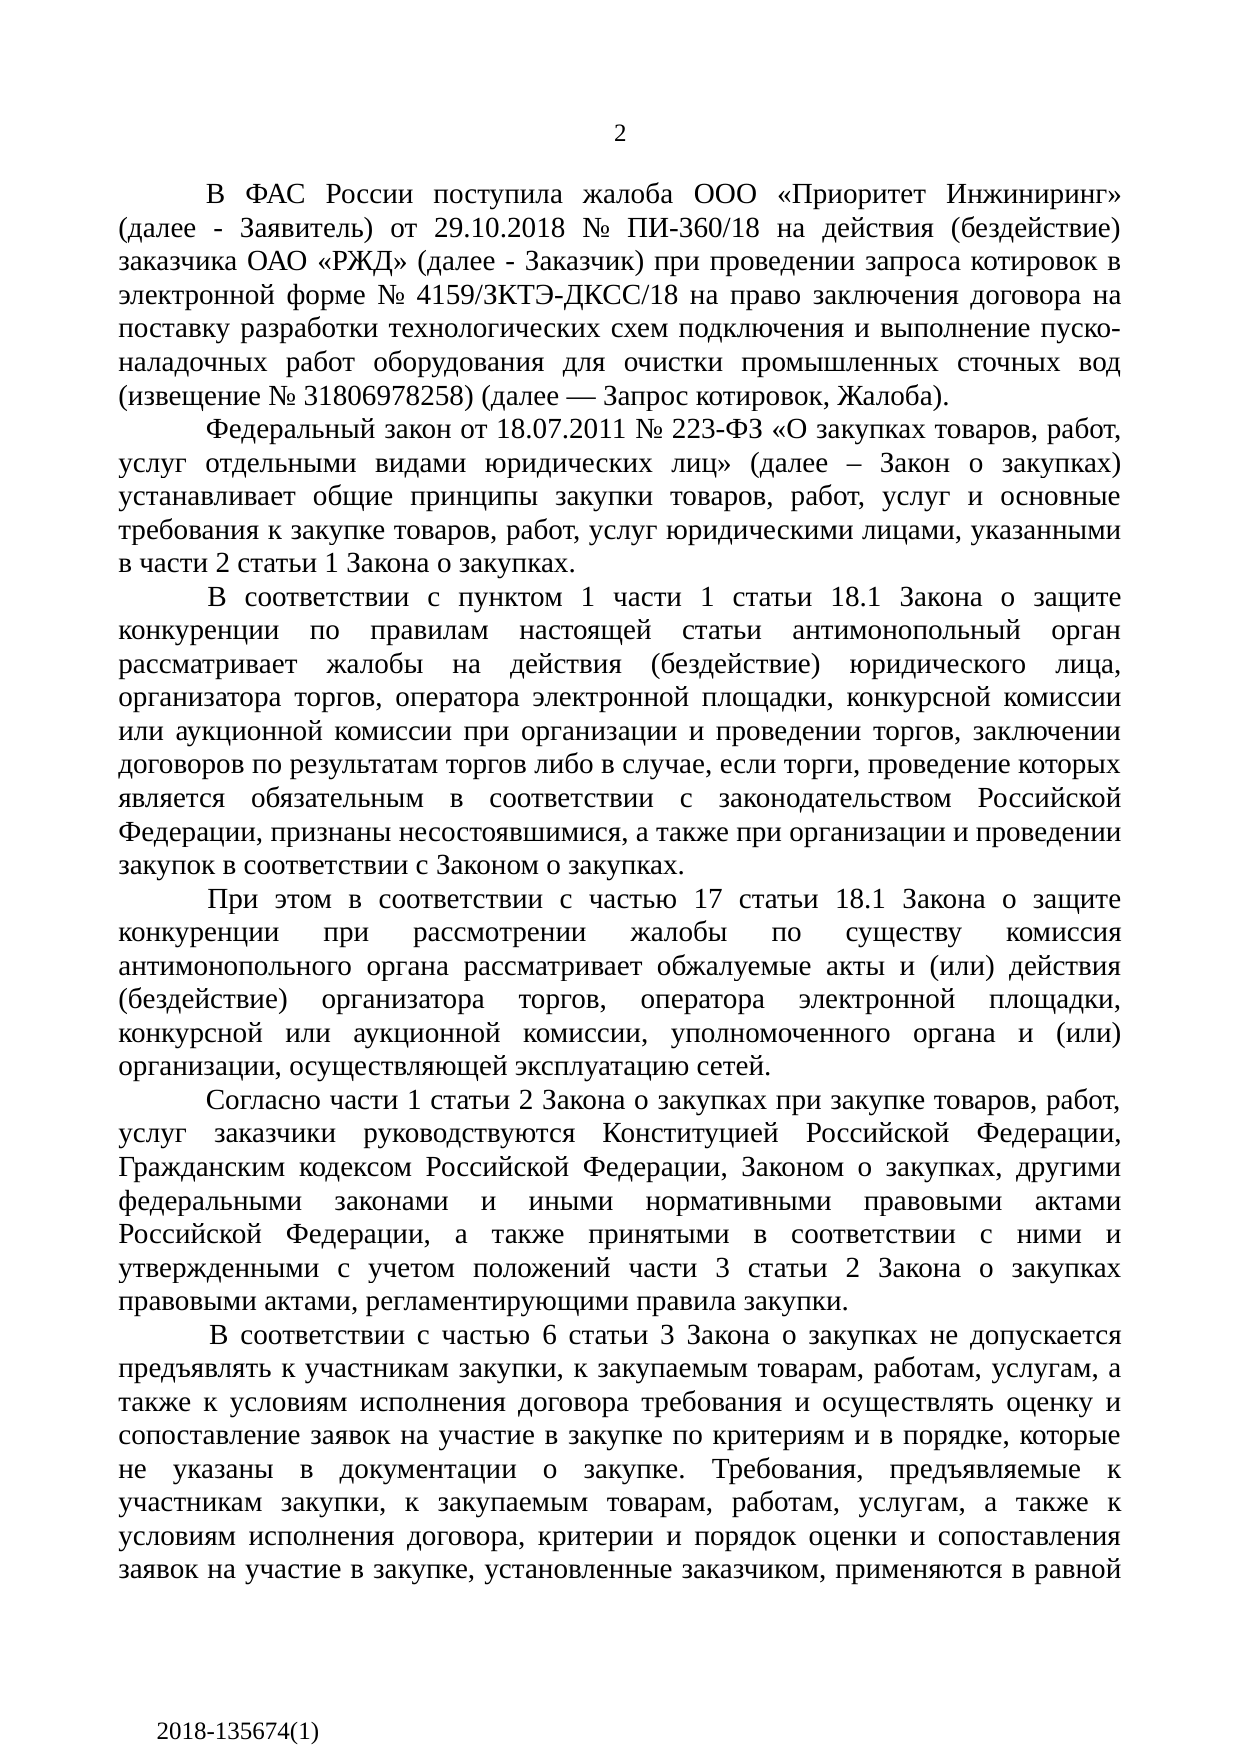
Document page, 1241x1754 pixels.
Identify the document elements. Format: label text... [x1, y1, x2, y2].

text Согласно части 1 статьи 2 Закона о закупках при закупке товаров, работ, услуг заказчики руководствуются Конституцией Российской Федерации, Гражданским кодексом Российской Федерации, Законом о закупках, другими федеральными законами и иными нормативными правовыми актами Российской Федерации, а также принятыми в соответствии с ними и утвержденными с учетом положений части 3 статьи 2 Закона о закупках правовыми актами, регламентирующими правила закупки. [118, 1082, 1122, 1317]
text Федеральный закон от 18.07.2011 № 223-ФЗ «О закупках товаров, работ, услуг отдельными видами юридических лиц» (далее – Закон о закупках) устанавливает общие принципы закупки товаров, работ, услуг и основные требования к закупке товаров, работ, услуг юридическими лицами, указанными в части 2 статьи 1 Закона о закупках. [118, 411, 1122, 579]
text В ФАС России поступила жалоба ООО «Приоритет Инжиниринг» (далее - Заявитель) от 29.10.2018 № ПИ-360/18 на действия (бездействие) заказчика ОАО «РЖД» (далее - Заказчик) при проведении запроса котировок в электронной форме № 4159/ЗКТЭ-ДКСС/18 на право заключения договора на поставку разработки технологических схем подключения и выполнение пуско-наладочных работ оборудования для очистки промышленных сточных вод (извещение № 31806978258) (далее — Запрос котировок, Жалоба). [118, 176, 1122, 411]
text При этом в соответствии с частью 17 статьи 18.1 Закона о защите конкуренции при рассмотрении жалобы по существу комиссия антимонопольного органа рассматривает обжалуемые акты и (или) действия (бездействие) организатора торгов, оператора электронной площадки, конкурсной или аукционной комиссии, уполномоченного органа и (или) организации, осуществляющей эксплуатацию сетей. [118, 881, 1122, 1082]
text В соответствии с частью 6 статьи 3 Закона о закупках не допускается предъявлять к участникам закупки, к закупаемым товарам, работам, услугам, а также к условиям исполнения договора требования и осуществлять оценку и сопоставление заявок на участие в закупке по критериям и в порядке, которые не указаны в документации о закупке. Требования, предъявляемые к участникам закупки, к закупаемым товарам, работам, услугам, а также к условиям исполнения договора, критерии и порядок оценки и сопоставления заявок на участие в закупке, установленные заказчиком, применяются в равной [118, 1317, 1122, 1585]
text В соответствии с пунктом 1 части 1 статьи 18.1 Закона о защите конкуренции по правилам настоящей статьи антимонопольный орган рассматривает жалобы на действия (бездействие) юридического лица, организатора торгов, оператора электронной площадки, конкурсной комиссии или аукционной комиссии при организации и проведении торгов, заключении договоров по результатам торгов либо в случае, если торги, проведение которых является обязательным в соответствии с законодательством Российской Федерации, признаны несостоявшимися, а также при организации и проведении закупок в соответствии с Законом о закупках. [118, 579, 1122, 881]
